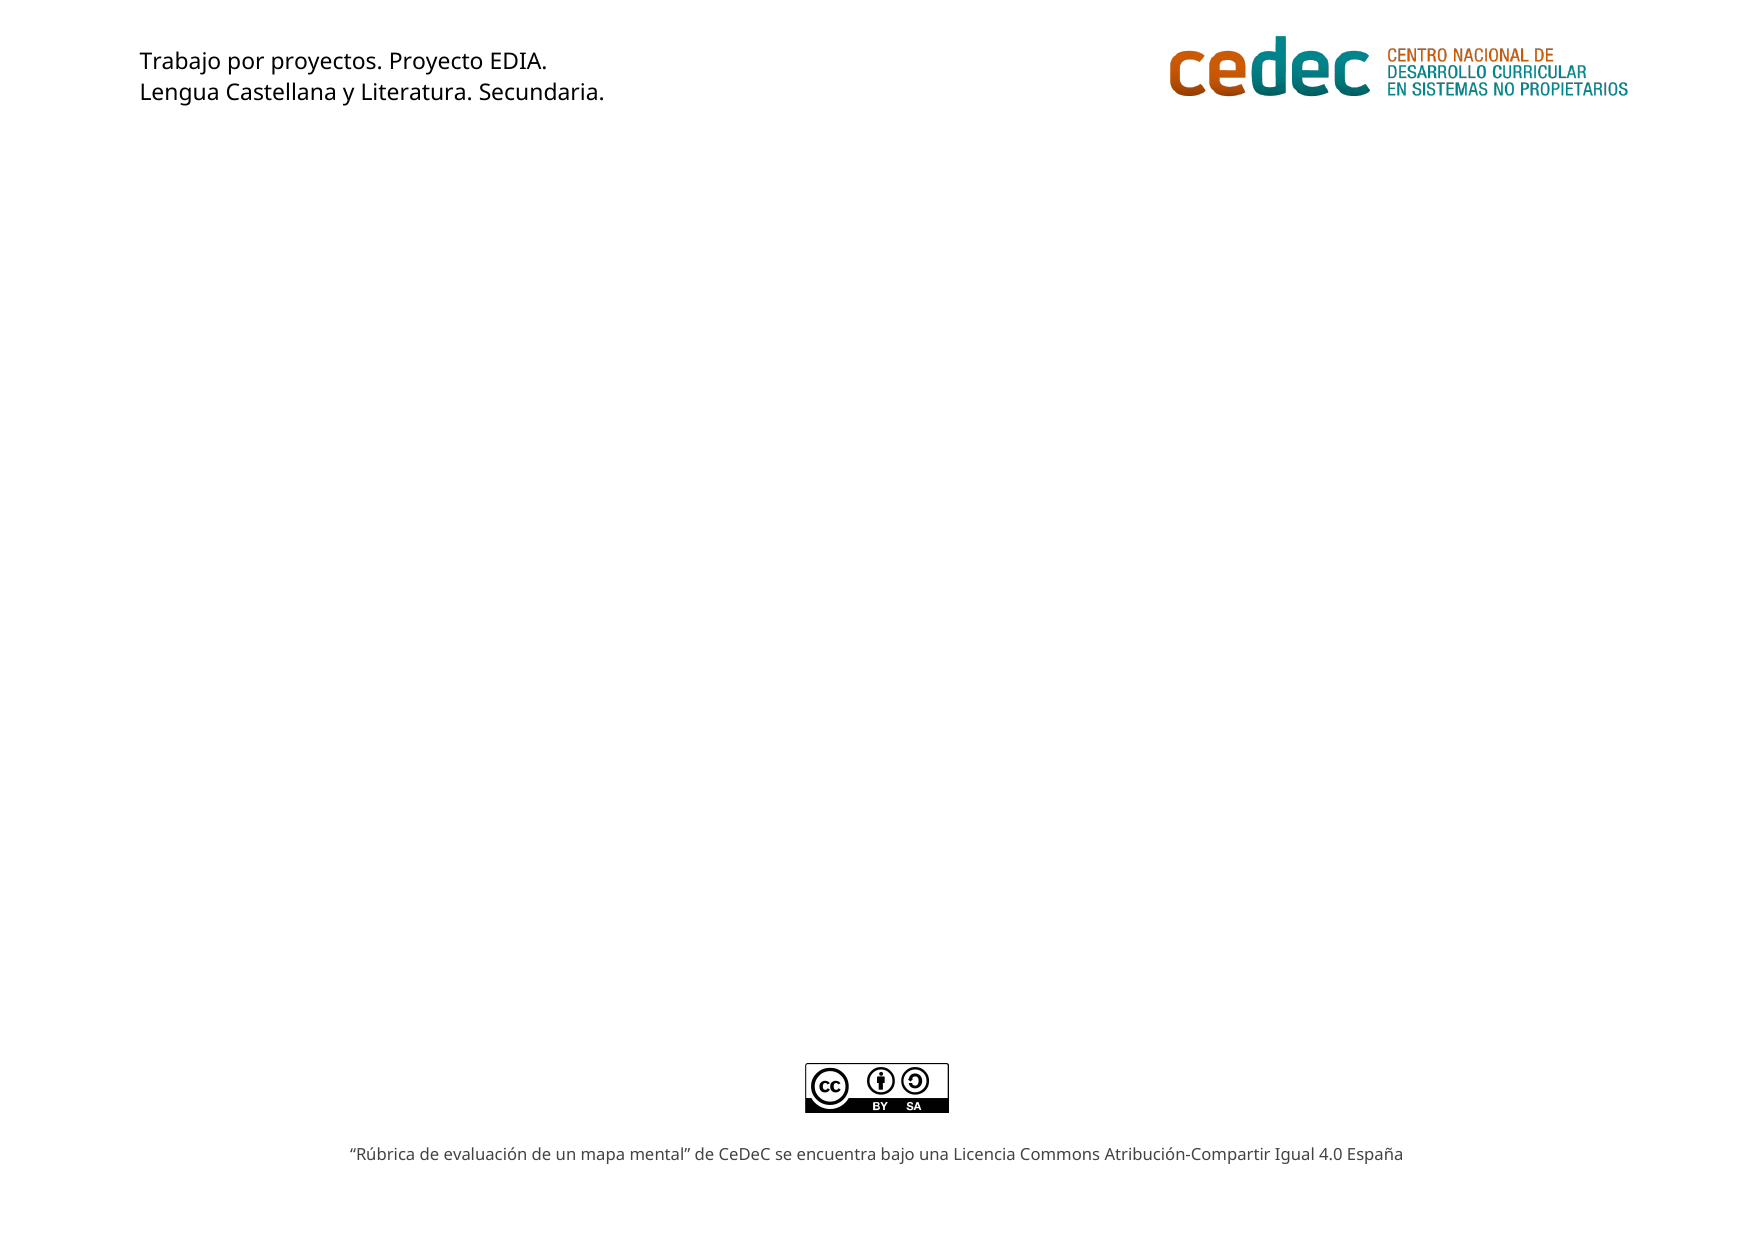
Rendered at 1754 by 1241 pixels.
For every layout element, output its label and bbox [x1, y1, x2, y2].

table_header [119, 145, 622, 222]
picture [805, 1063, 949, 1113]
picture [1164, 31, 1635, 104]
table_header [624, 145, 1126, 222]
table_header [1128, 145, 1595, 222]
